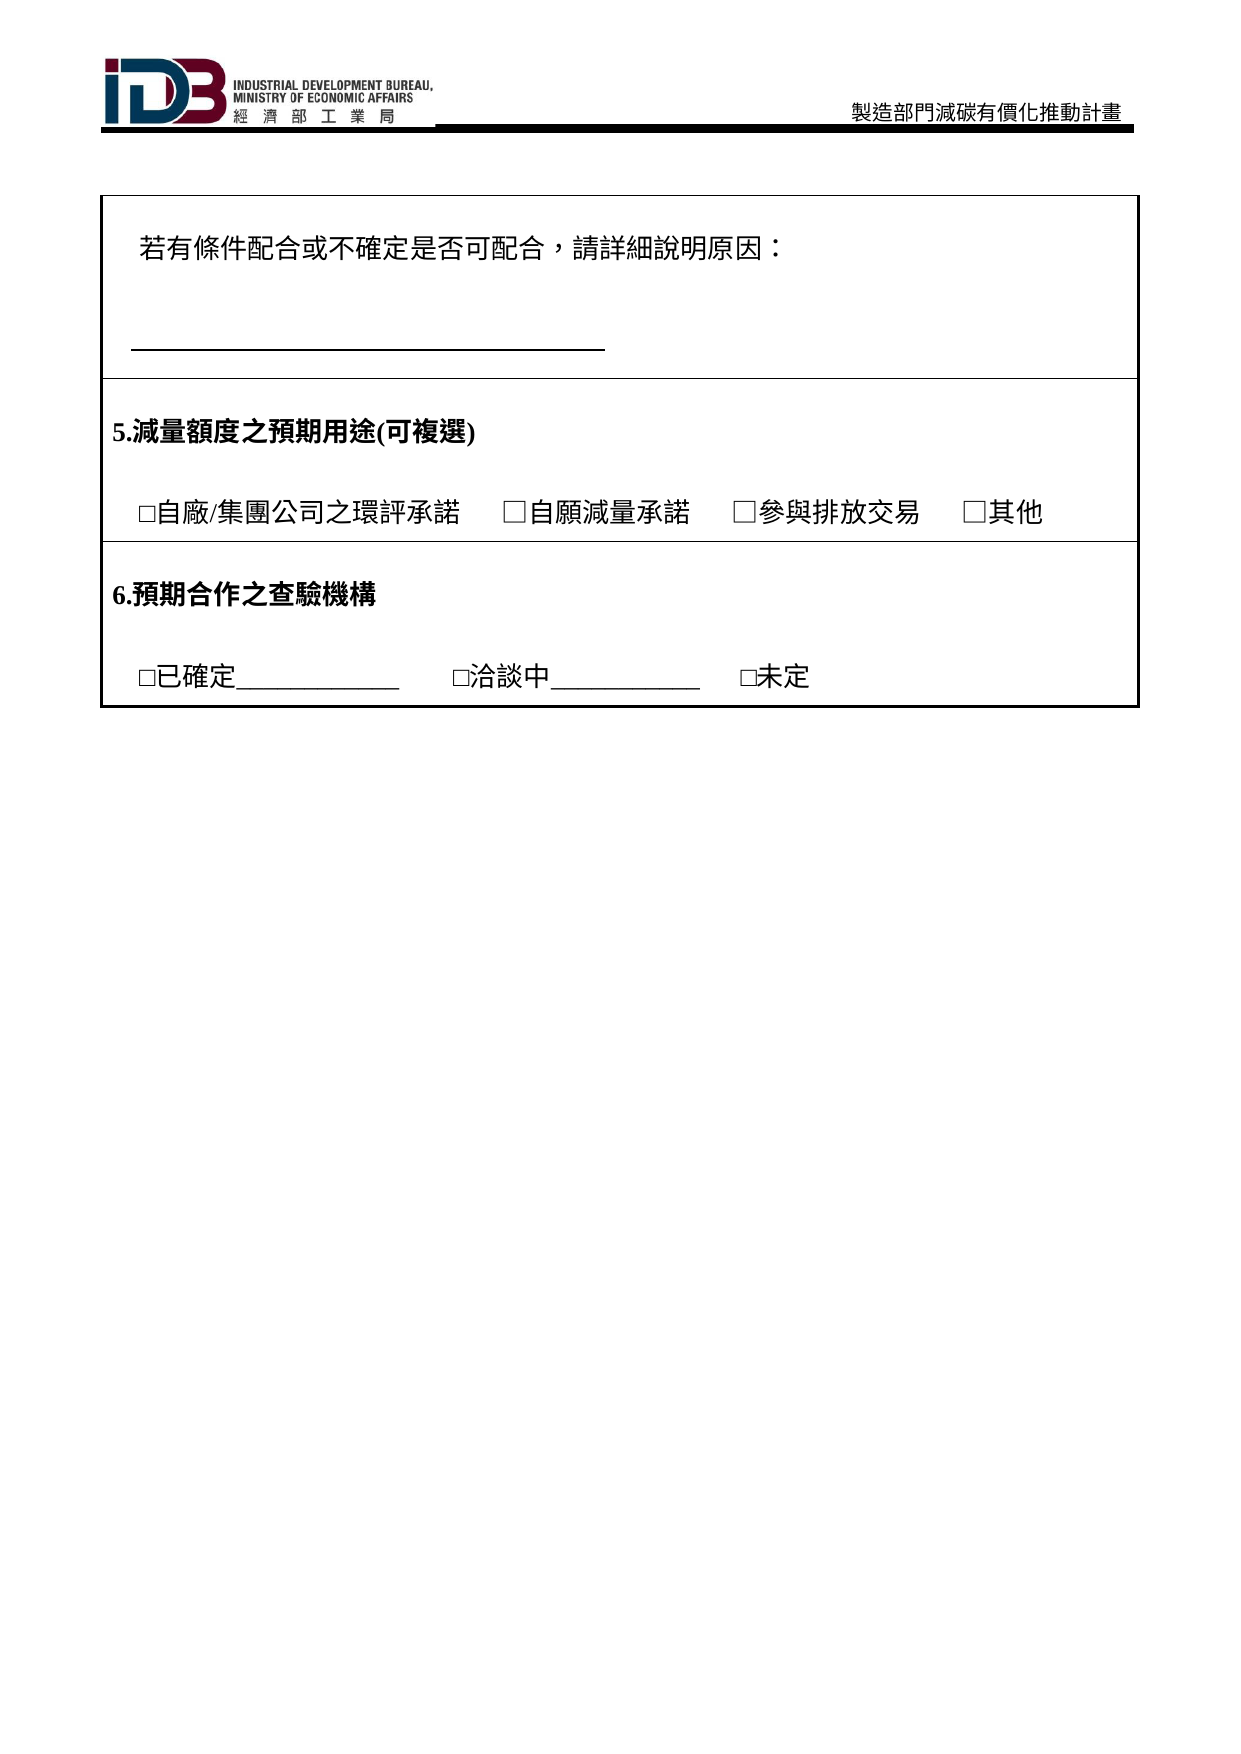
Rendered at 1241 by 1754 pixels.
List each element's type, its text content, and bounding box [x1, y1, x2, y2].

table_cell 5.減量額度之預期用途(可複選) □自廠/集團公司之環評承諾 □自願減量承諾 □參與排放交易 □其他 [103, 379, 1137, 541]
table_cell 若有條件配合或不確定是否可配合，請詳細說明原因： [103, 196, 1137, 377]
table_cell 6.預期合作之查驗機構 □已確定____________ □洽談中___________ □未定 [103, 542, 1137, 704]
